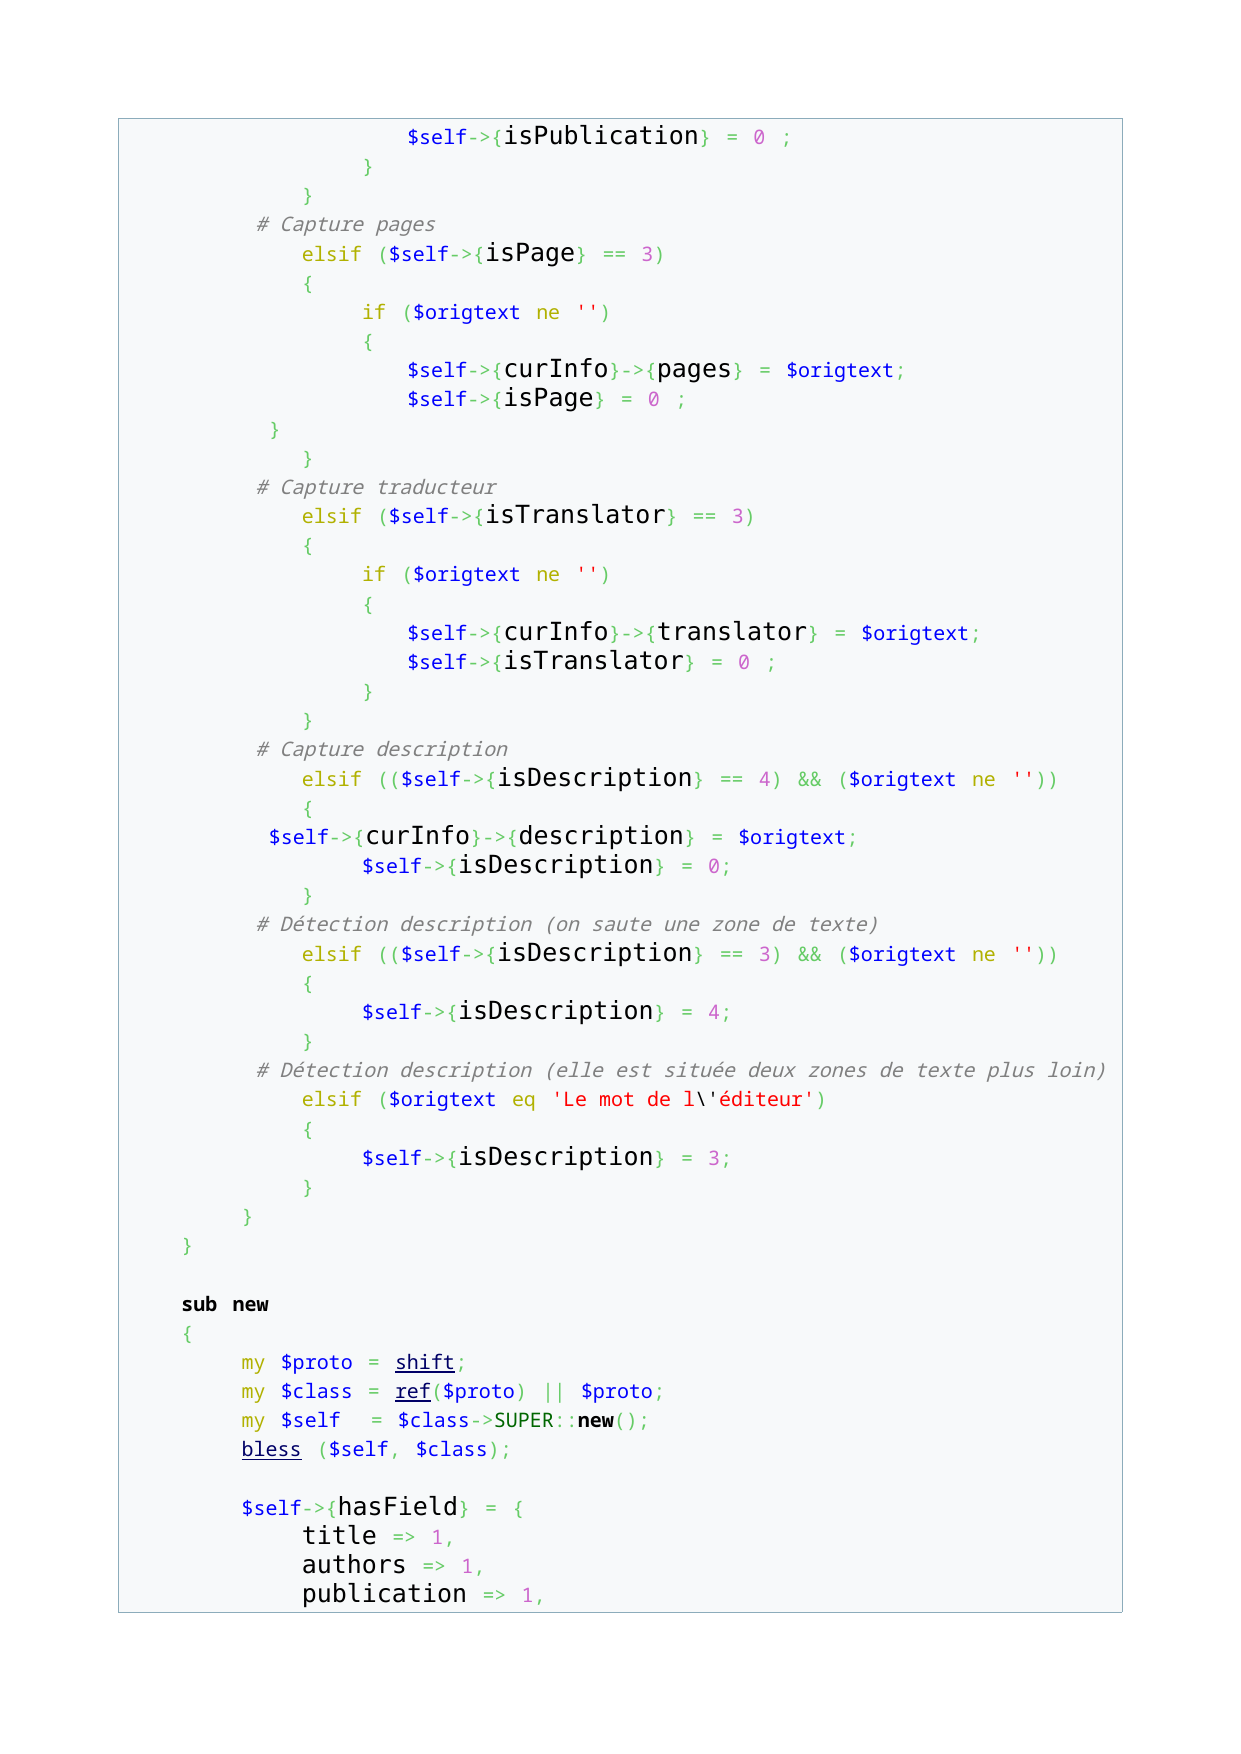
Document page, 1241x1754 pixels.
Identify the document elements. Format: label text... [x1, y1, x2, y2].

table_header $self->{isPublication} = 0 ; } } # Capture pages elsif ($self->{isPage} == 3) { if ($origtext ne '') { $self->{curInfo}->{pages} = $origtext; $self->{isPage} = 0 ; } } # Capture traducteur elsif ($self->{isTranslator} == 3) { if ($origtext ne '') { $self->{curInfo}->{translator} = $origtext; $self->{isTranslator} = 0 ; } } # Capture description elsif (($self->{isDescription} == 4) && ($origtext ne '')) { $self->{curInfo}->{description} = $origtext; $self->{isDescription} = 0; } # Détection description (on saute une zone de texte) elsif (($self->{isDescription} == 3) && ($origtext ne '')) { $self->{isDescription} = 4; } # Détection description (elle est située deux zones de texte plus loin) elsif ($origtext eq 'Le mot de l\'éditeur') { $self->{isDescription} = 3; } } } sub new { my $proto = shift; my $class = ref($proto) || $proto; my $self = $class->SUPER::new(); bless ($self, $class); $self->{hasField} = { title => 1, authors => 1, publication => 1, [119, 119, 1122, 1612]
